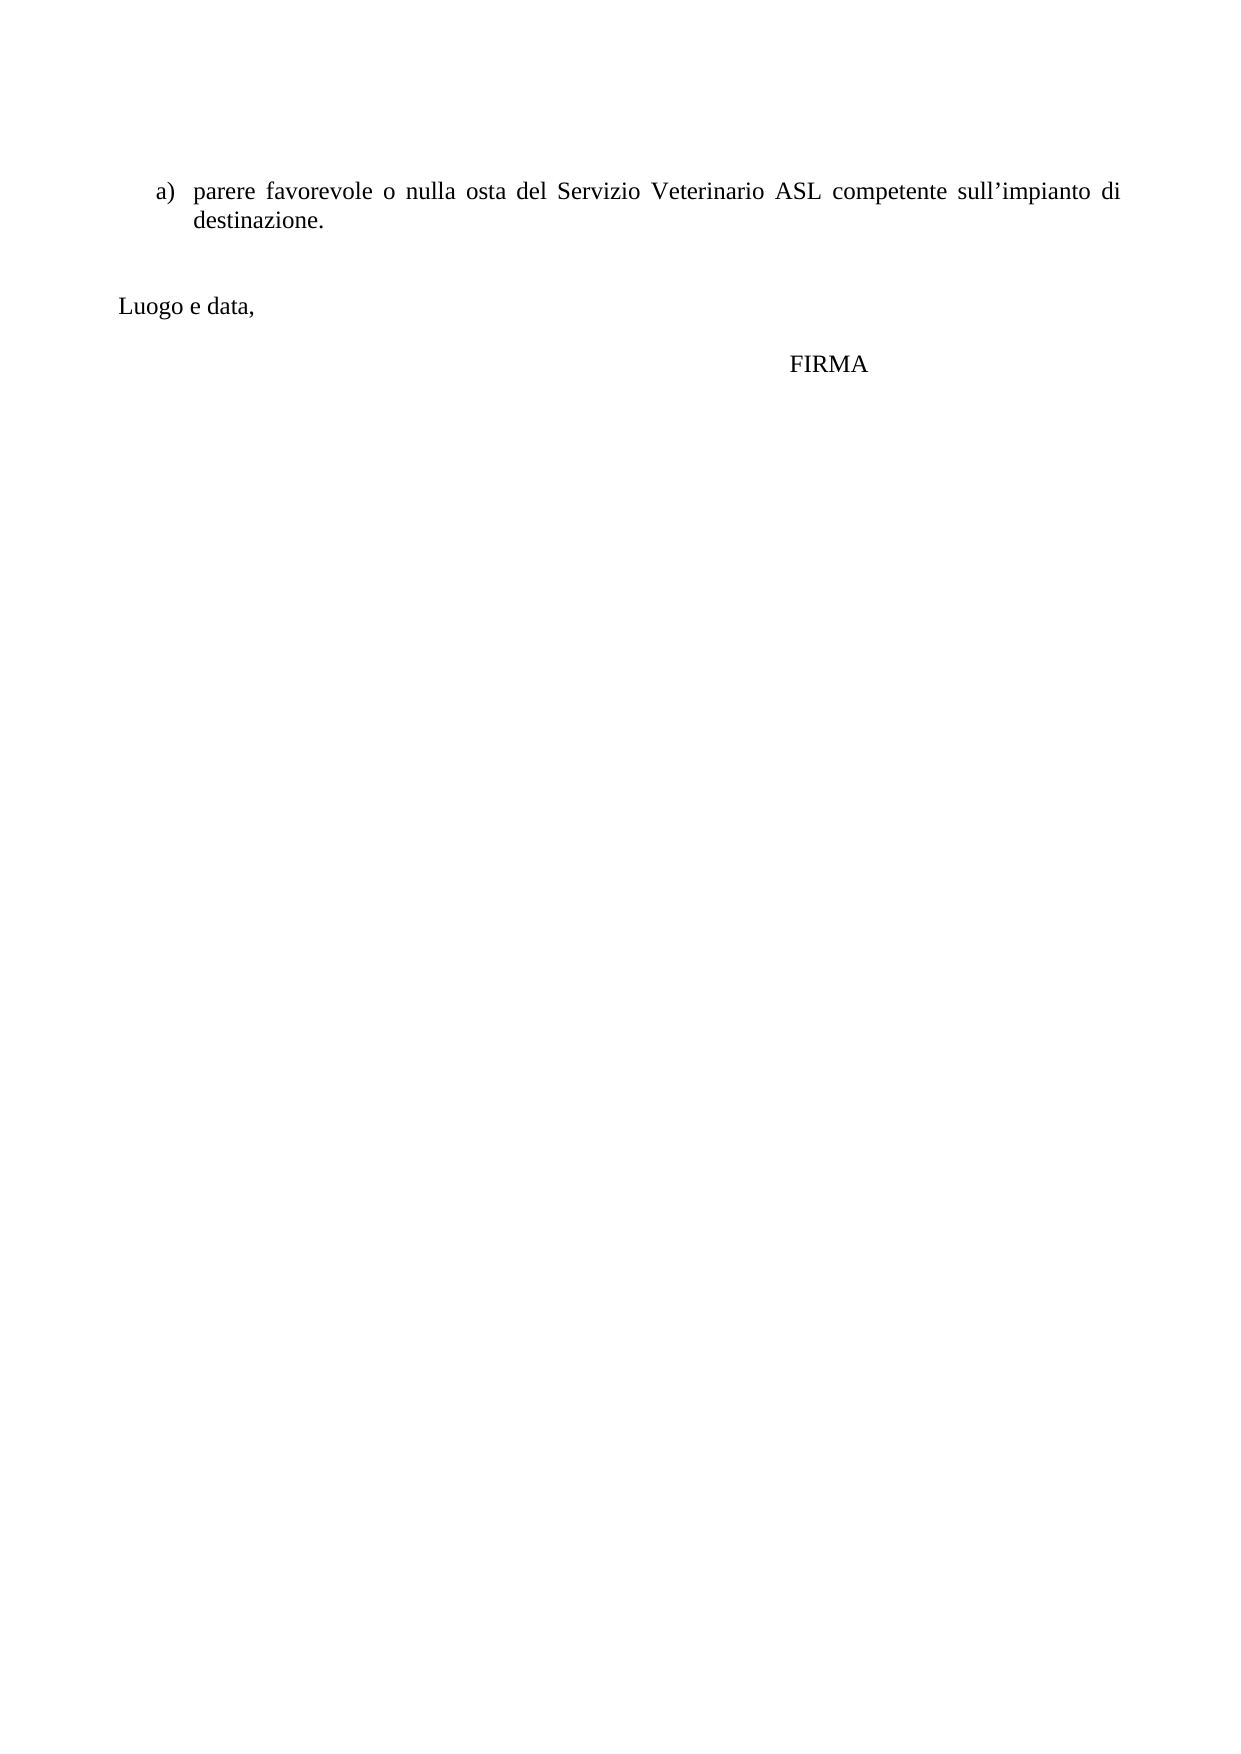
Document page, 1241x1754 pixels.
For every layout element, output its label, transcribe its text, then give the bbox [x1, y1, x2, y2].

text Luogo e data, [118, 291, 1122, 320]
text FIRMA [118, 349, 1122, 378]
list parere favorevole o nulla osta del Servizio Veterinario ASL competente sull’impianto di destinazione. [156, 176, 1122, 234]
